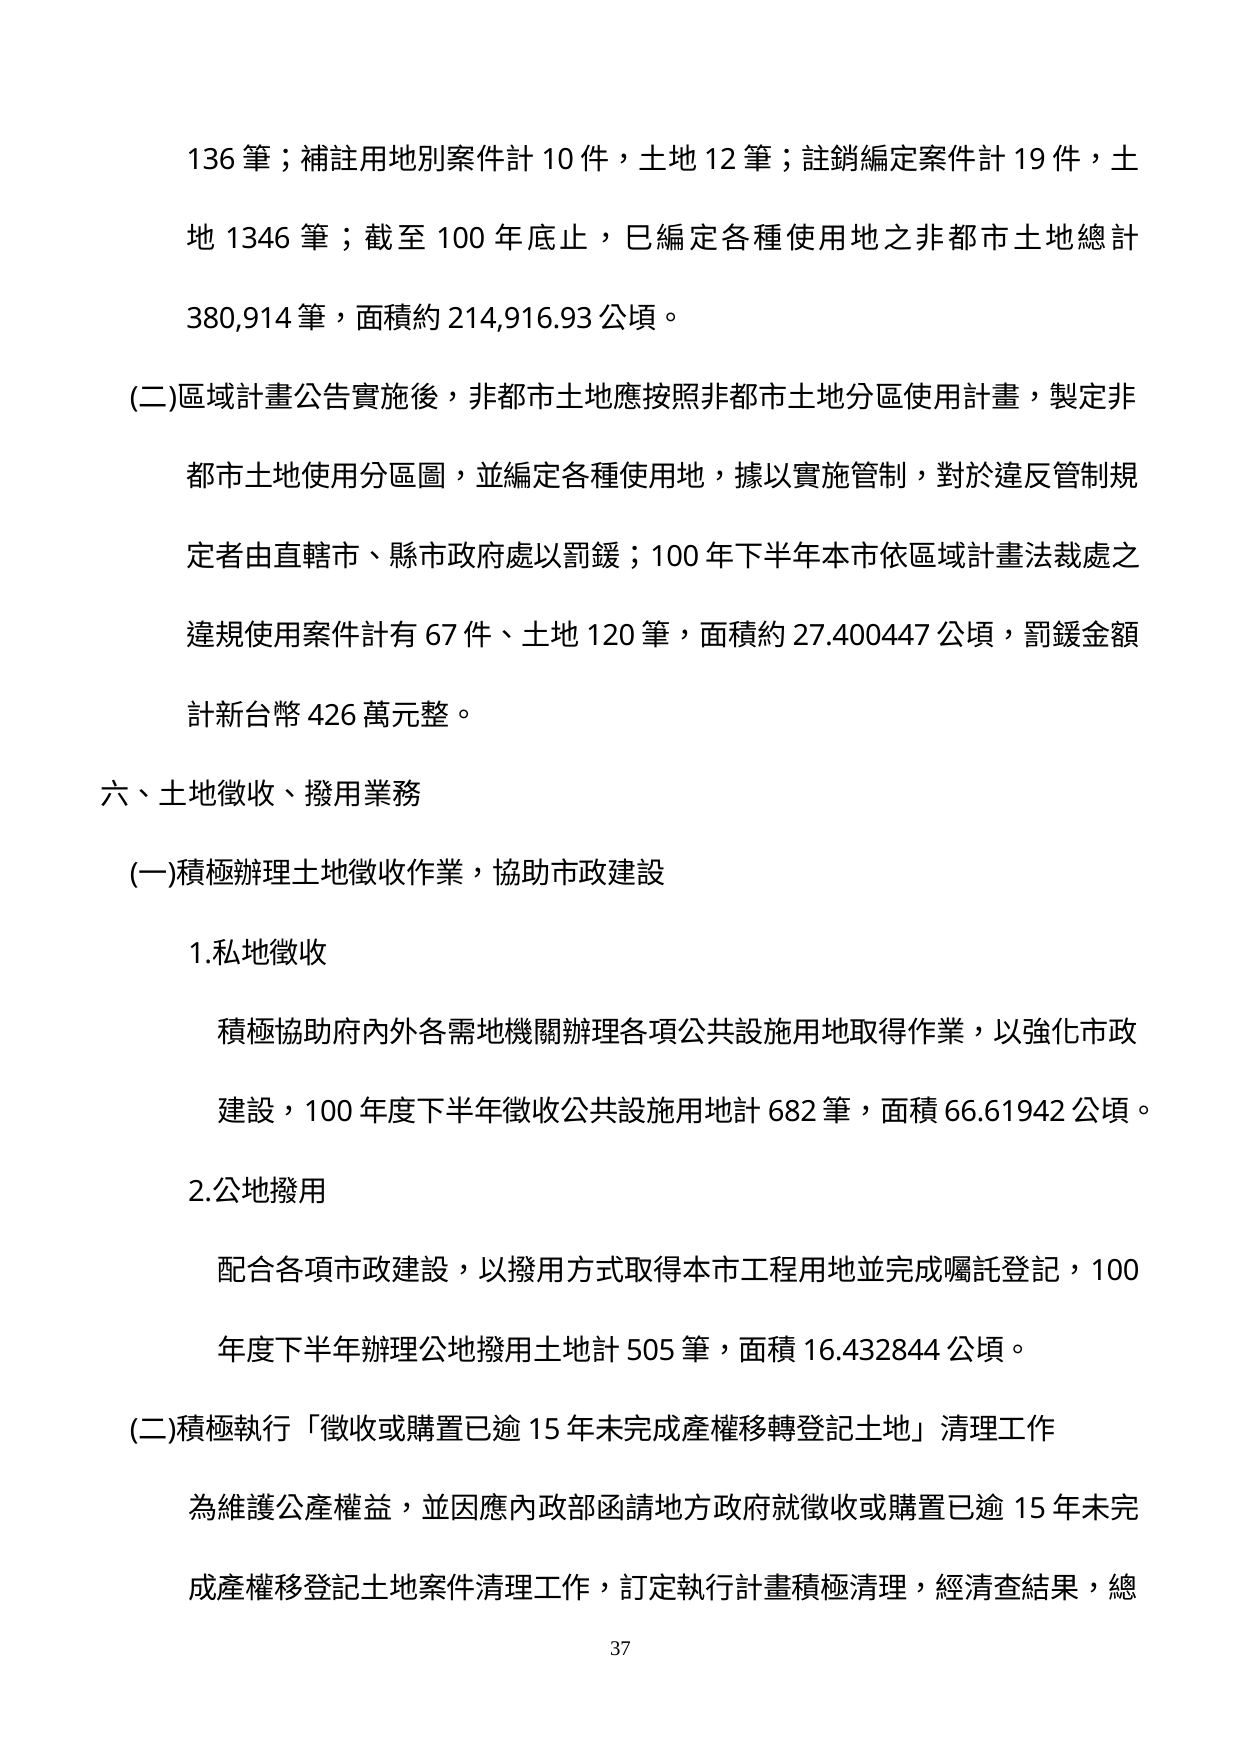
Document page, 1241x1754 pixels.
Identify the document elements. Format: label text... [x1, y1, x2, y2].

text 六、土地徵收、撥用業務 [100, 752, 1140, 831]
text 為維護公產權益，並因應內政部函請地方政府就徵收或購置已逾15年未完成產權移登記土地案件清理工作，訂定執行計畫積極清理，經清查結果，總 [188, 1466, 1140, 1625]
text 2.公地撥用 [188, 1149, 1140, 1228]
text 1.私地徵收 [188, 911, 1140, 990]
text 136筆；補註用地別案件計10件，土地12筆；註銷編定案件計19件，土地1346筆；截至100年底止，巳編定各種使用地之非都市土地總計380,914筆，面積約214,916.93公頃。 [129, 117, 1140, 355]
text 積極協助府內外各需地機關辦理各項公共設施用地取得作業，以強化市政建設，100年度下半年徵收公共設施用地計682筆，面積66.61942公頃。 [217, 990, 1140, 1149]
text 配合各項市政建設，以撥用方式取得本市工程用地並完成囑託登記，100年度下半年辦理公地撥用土地計505筆，面積16.432844公頃。 [217, 1228, 1140, 1387]
text (一)積極辦理土地徵收作業，協助市政建設 [129, 831, 1140, 911]
text (二)區域計畫公告實施後，非都市土地應按照非都市土地分區使用計畫，製定非都市土地使用分區圖，並編定各種使用地，據以實施管制，對於違反管制規定者由直轄市、縣市政府處以罰鍰；100年下半年本市依區域計畫法裁處之違規使用案件計有67件、土地120筆，面積約27.400447公頃，罰鍰金額計新台幣426萬元整。 [129, 355, 1140, 752]
text (二)積極執行「徵收或購置已逾15年未完成產權移轉登記土地」清理工作 [129, 1387, 1140, 1466]
